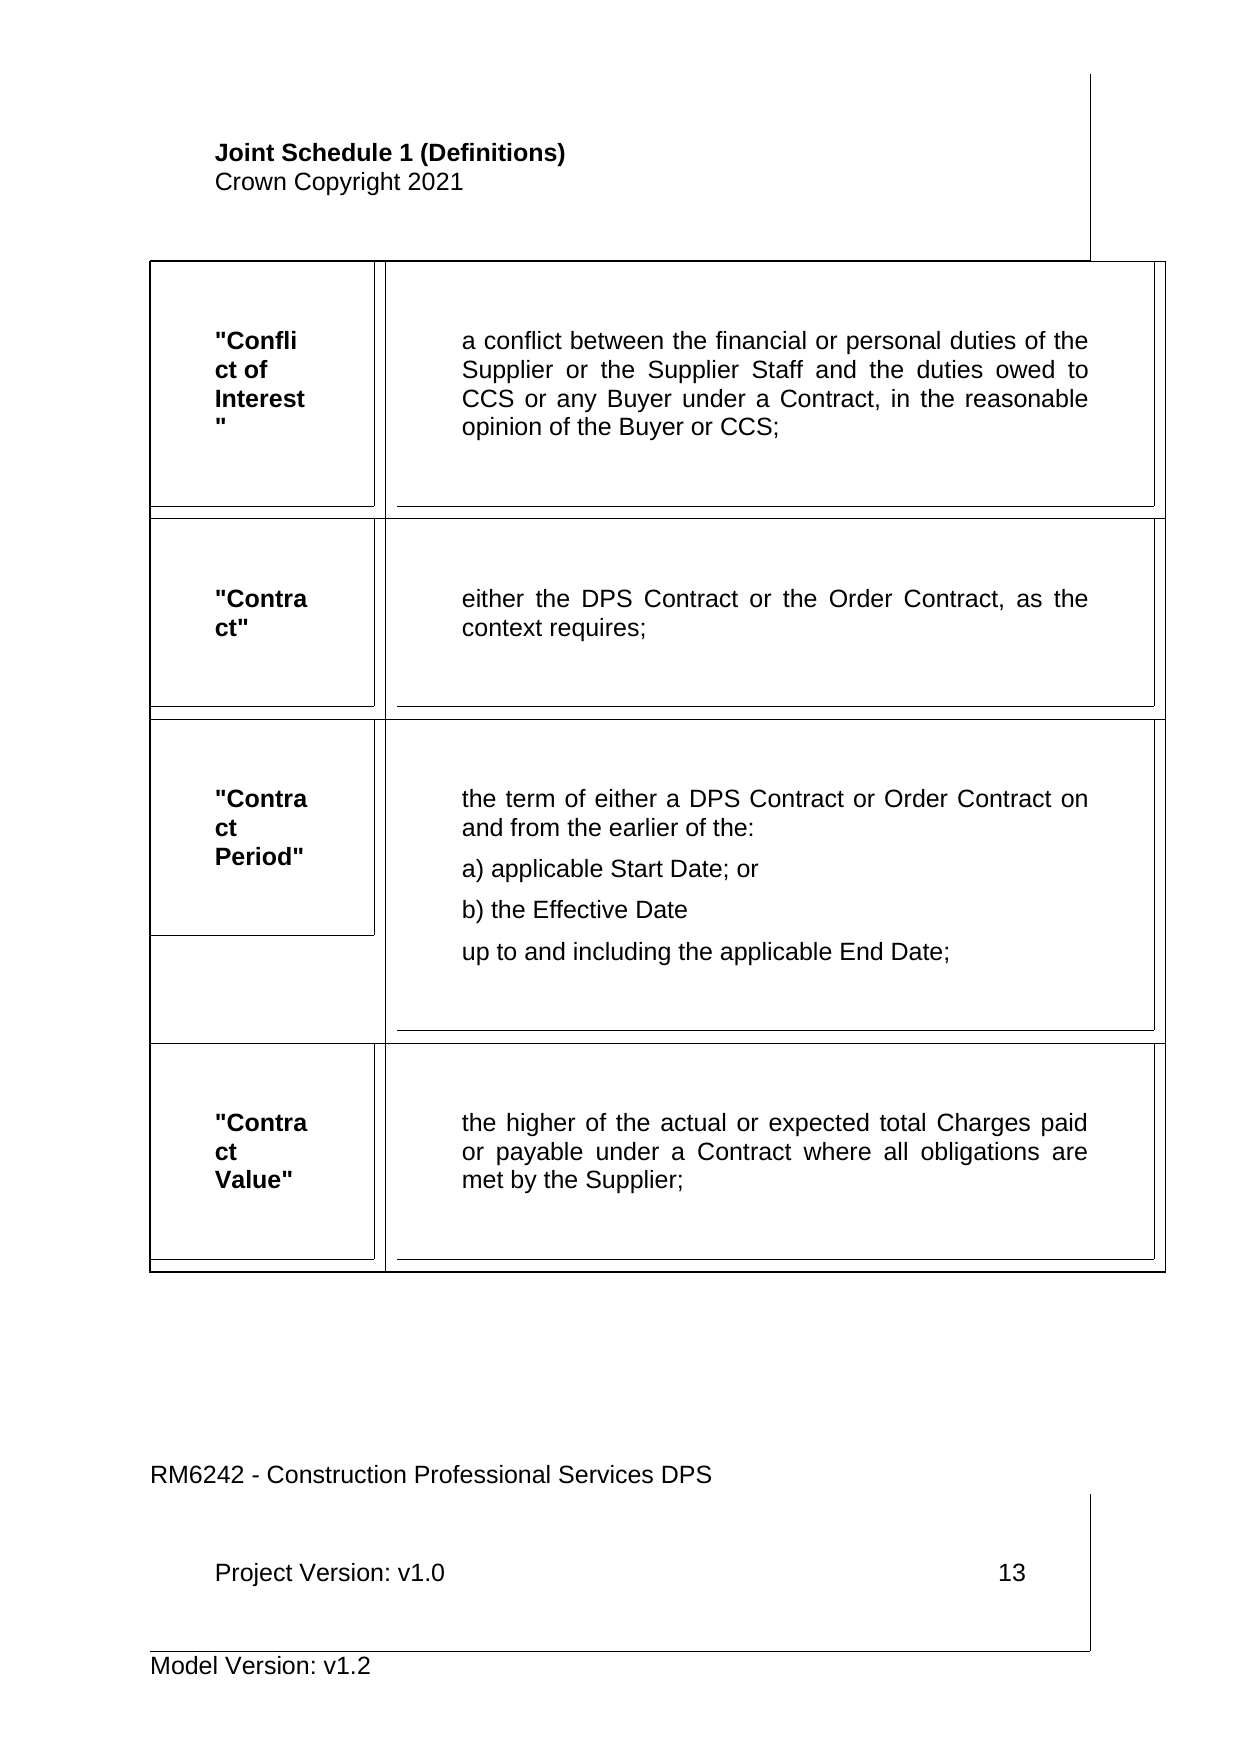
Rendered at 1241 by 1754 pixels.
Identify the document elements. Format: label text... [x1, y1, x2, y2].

table_cell the term of either a DPS Contract or Order Contract on and from the earlier of the: a) applicable Start Date; or b) the Effective Date up to and including the applicable End Date; [386, 720, 1165, 1042]
table_cell "Contract Period" [151, 720, 385, 1042]
table_cell "Contract Value" [151, 1044, 385, 1271]
table_cell "Conflict of Interest" [151, 262, 385, 518]
table_cell either the DPS Contract or the Order Contract, as the context requires; [386, 519, 1165, 718]
table_cell a conflict between the financial or personal duties of the Supplier or the Supplier Staff and the duties owed to CCS or any Buyer under a Contract, in the reasonable opinion of the Buyer or CCS; [386, 262, 1165, 518]
table_cell "Contract" [151, 519, 385, 718]
table_cell the higher of the actual or expected total Charges paid or payable under a Contract where all obligations are met by the Supplier; [386, 1044, 1165, 1271]
